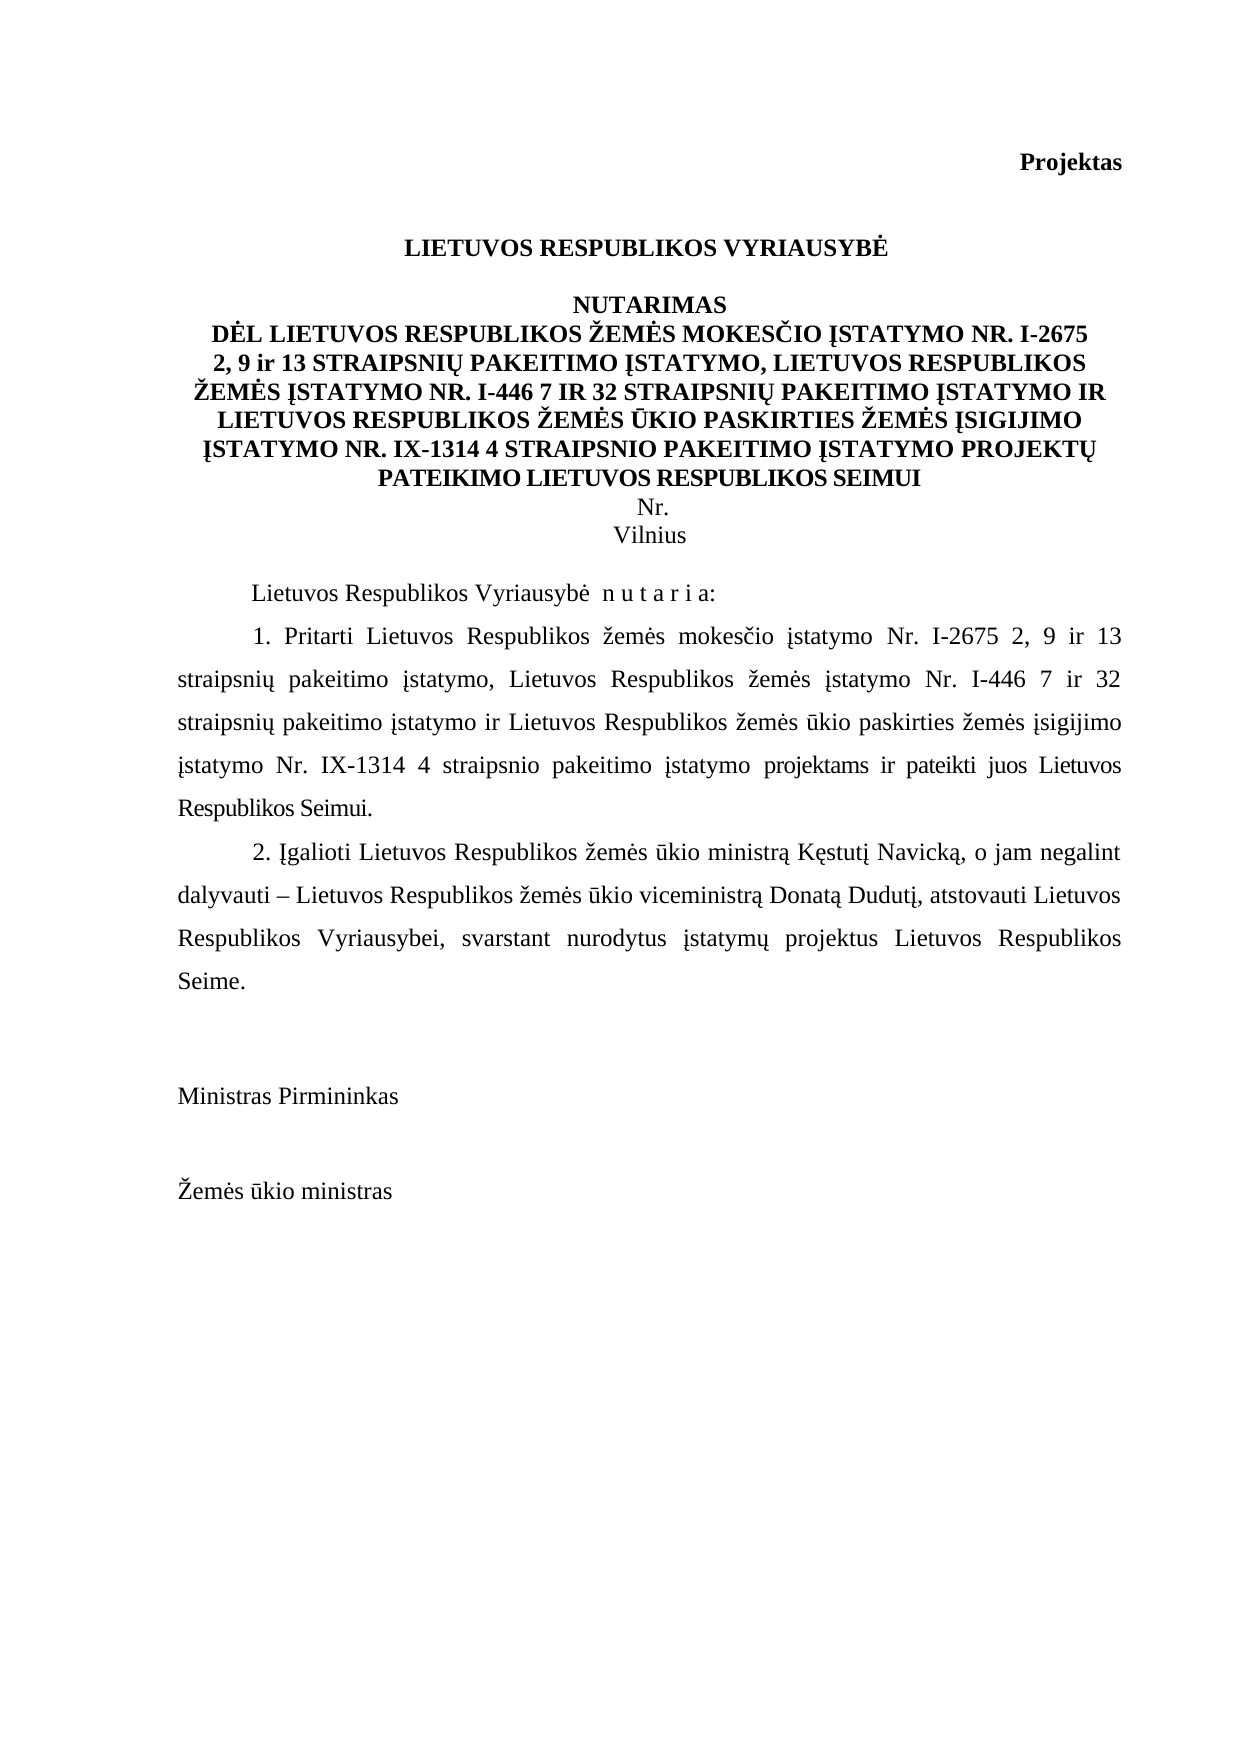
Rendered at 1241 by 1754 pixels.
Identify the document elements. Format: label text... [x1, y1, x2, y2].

text Projektas [177, 147, 1122, 175]
text Žemės ūkio ministras [177, 1167, 1122, 1205]
text Ministras Pirmininkas [177, 1081, 1122, 1110]
text LIETUVOS RESPUBLIKOS VYRIAUSYBĖ [177, 233, 1122, 262]
text DĖL LIETUVOS RESPUBLIKOS ŽEMĖS MOKESČIO ĮSTATYMO NR. I-2675 [177, 319, 1122, 348]
text Lietuvos Respublikos Vyriausybė n u t a r i a: [177, 578, 1122, 607]
text Nr. [177, 492, 1122, 520]
text NUTARIMAS [177, 290, 1122, 319]
text Vilnius [177, 520, 1122, 549]
text 2. Įgalioti Lietuvos Respublikos žemės ūkio ministrą Kęstutį Navicką, o jam negalint dalyvauti – Lietuvos Respublikos žemės ūkio viceministrą Donatą Dudutį, atstovauti Lietuvos Respublikos Vyriausybei, svarstant nurodytus įstatymų projektus Lietuvos Respublikos Seime. [177, 837, 1122, 995]
text 2, 9 ir 13 STRAIPSNIŲ PAKEITIMO ĮSTATYMO, LIETUVOS RESPUBLIKOS ŽEMĖS ĮSTATYMO NR. I-446 7 IR 32 STRAIPSNIŲ PAKEITIMO ĮSTATYMO IR LIETUVOS RESPUBLIKOS ŽEMĖS ŪKIO PASKIRTIES ŽEMĖS ĮSIGIJIMO ĮSTATYMO NR. IX-1314 4 STRAIPSNIO PAKEITIMO ĮSTATYMO PROJEKTŲ PATEIKIMO LIETUVOS RESPUBLIKOS SEIMUI [177, 348, 1122, 492]
text 1. Pritarti Lietuvos Respublikos žemės mokesčio įstatymo Nr. I-2675 2, 9 ir 13 straipsnių pakeitimo įstatymo, Lietuvos Respublikos žemės įstatymo Nr. I-446 7 ir 32 straipsnių pakeitimo įstatymo ir Lietuvos Respublikos žemės ūkio paskirties žemės įsigijimo įstatymo Nr. IX-1314 4 straipsnio pakeitimo įstatymo projektams ir pateikti juos Lietuvos Respublikos Seimui. [177, 621, 1122, 822]
